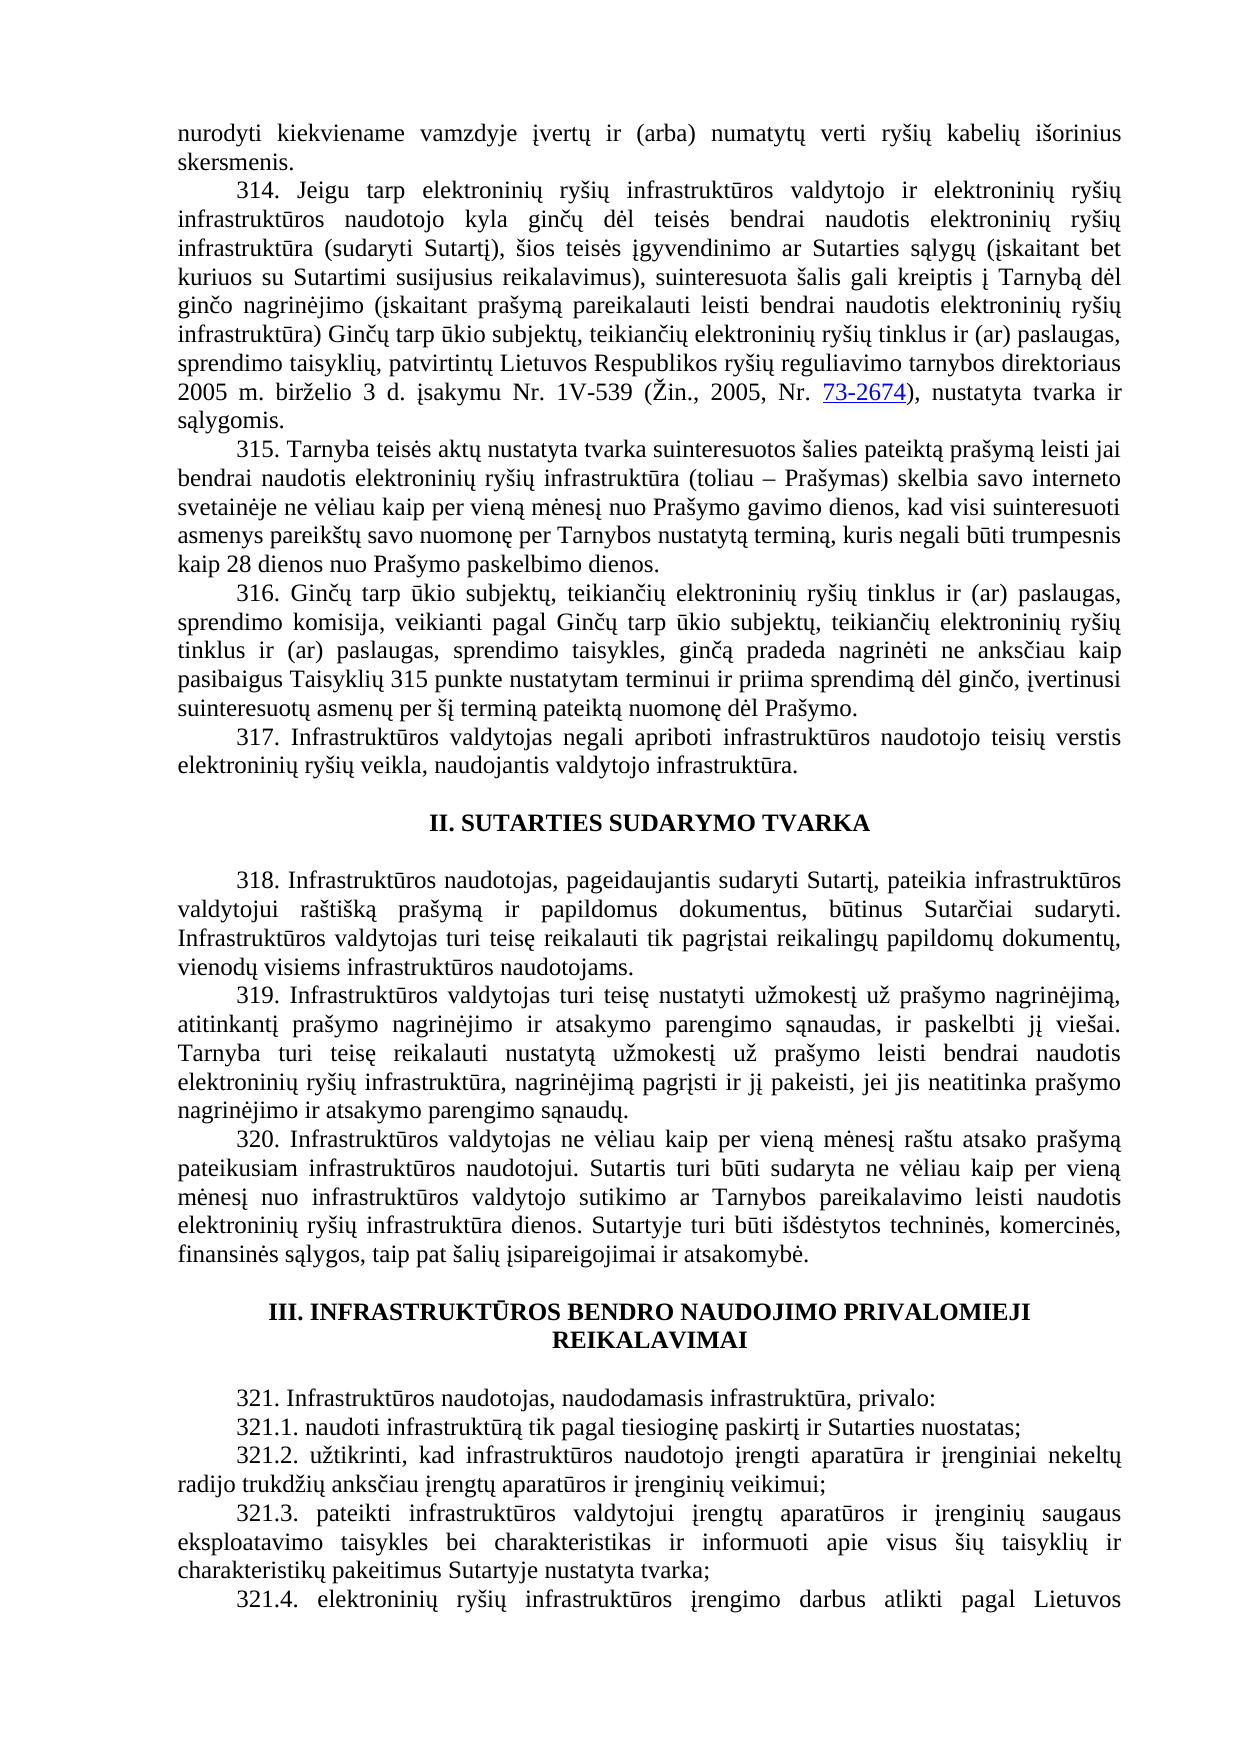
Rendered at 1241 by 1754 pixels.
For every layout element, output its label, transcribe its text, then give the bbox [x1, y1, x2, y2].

text II. SUTARTIES SUDARYMO TVARKA [177, 808, 1122, 837]
text 321.4. elektroninių ryšių infrastruktūros įrengimo darbus atlikti pagal Lietuvos [177, 1584, 1122, 1613]
text 321.2. užtikrinti, kad infrastruktūros naudotojo įrengti aparatūra ir įrenginiai nekeltų radijo trukdžių anksčiau įrengtų aparatūros ir įrenginių veikimui; [177, 1441, 1122, 1498]
text 320. Infrastruktūros valdytojas ne vėliau kaip per vieną mėnesį raštu atsako prašymą pateikusiam infrastruktūros naudotojui. Sutartis turi būti sudaryta ne vėliau kaip per vieną mėnesį nuo infrastruktūros valdytojo sutikimo ar Tarnybos pareikalavimo leisti naudotis elektroninių ryšių infrastruktūra dienos. Sutartyje turi būti išdėstytos techninės, komercinės, finansinės sąlygos, taip pat šalių įsipareigojimai ir atsakomybė. [177, 1124, 1122, 1268]
text 318. Infrastruktūros naudotojas, pageidaujantis sudaryti Sutartį, pateikia infrastruktūros valdytojui raštišką prašymą ir papildomus dokumentus, būtinus Sutarčiai sudaryti. Infrastruktūros valdytojas turi teisę reikalauti tik pagrįstai reikalingų papildomų dokumentų, vienodų visiems infrastruktūros naudotojams. [177, 866, 1122, 981]
text 321.3. pateikti infrastruktūros valdytojui įrengtų aparatūros ir įrenginių saugaus eksploatavimo taisykles bei charakteristikas ir informuoti apie visus šių taisyklių ir charakteristikų pakeitimus Sutartyje nustatyta tvarka; [177, 1498, 1122, 1584]
text III. INFRASTRUKTŪROS BENDRO NAUDOJIMO PRIVALOMIEJI REIKALAVIMAI [177, 1297, 1122, 1354]
text 317. Infrastruktūros valdytojas negali apriboti infrastruktūros naudotojo teisių verstis elektroninių ryšių veikla, naudojantis valdytojo infrastruktūra. [177, 722, 1122, 779]
text 319. Infrastruktūros valdytojas turi teisę nustatyti užmokestį už prašymo nagrinėjimą, atitinkantį prašymo nagrinėjimo ir atsakymo parengimo sąnaudas, ir paskelbti jį viešai. Tarnyba turi teisę reikalauti nustatytą užmokestį už prašymo leisti bendrai naudotis elektroninių ryšių infrastruktūra, nagrinėjimą pagrįsti ir jį pakeisti, jei jis neatitinka prašymo nagrinėjimo ir atsakymo parengimo sąnaudų. [177, 981, 1122, 1124]
text 315. Tarnyba teisės aktų nustatyta tvarka suinteresuotos šalies pateiktą prašymą leisti jai bendrai naudotis elektroninių ryšių infrastruktūra (toliau – Prašymas) skelbia savo interneto svetainėje ne vėliau kaip per vieną mėnesį nuo Prašymo gavimo dienos, kad visi suinteresuoti asmenys pareikštų savo nuomonę per Tarnybos nustatytą terminą, kuris negali būti trumpesnis kaip 28 dienos nuo Prašymo paskelbimo dienos. [177, 434, 1122, 578]
text 316. Ginčų tarp ūkio subjektų, teikiančių elektroninių ryšių tinklus ir (ar) paslaugas, sprendimo komisija, veikianti pagal Ginčų tarp ūkio subjektų, teikiančių elektroninių ryšių tinklus ir (ar) paslaugas, sprendimo taisykles, ginčą pradeda nagrinėti ne anksčiau kaip pasibaigus Taisyklių 315 punkte nustatytam terminui ir priima sprendimą dėl ginčo, įvertinusi suinteresuotų asmenų per šį terminą pateiktą nuomonę dėl Prašymo. [177, 578, 1122, 722]
text 321.1. naudoti infrastruktūrą tik pagal tiesioginę paskirtį ir Sutarties nuostatas; [177, 1412, 1122, 1441]
text 314. Jeigu tarp elektroninių ryšių infrastruktūros valdytojo ir elektroninių ryšių infrastruktūros naudotojo kyla ginčų dėl teisės bendrai naudotis elektroninių ryšių infrastruktūra (sudaryti Sutartį), šios teisės įgyvendinimo ar Sutarties sąlygų (įskaitant bet kuriuos su Sutartimi susijusius reikalavimus), suinteresuota šalis gali kreiptis į Tarnybą dėl ginčo nagrinėjimo (įskaitant prašymą pareikalauti leisti bendrai naudotis elektroninių ryšių infrastruktūra) Ginčų tarp ūkio subjektų, teikiančių elektroninių ryšių tinklus ir (ar) paslaugas, sprendimo taisyklių, patvirtintų Lietuvos Respublikos ryšių reguliavimo tarnybos direktoriaus 2005 m. birželio 3 d. įsakymu Nr. 1V-539 (Žin., 2005, Nr. 73-2674), nustatyta tvarka ir sąlygomis. [177, 176, 1122, 434]
text nurodyti kiekviename vamzdyje įvertų ir (arba) numatytų verti ryšių kabelių išorinius skersmenis. [177, 118, 1122, 176]
text 321. Infrastruktūros naudotojas, naudodamasis infrastruktūra, privalo: [177, 1383, 1122, 1412]
